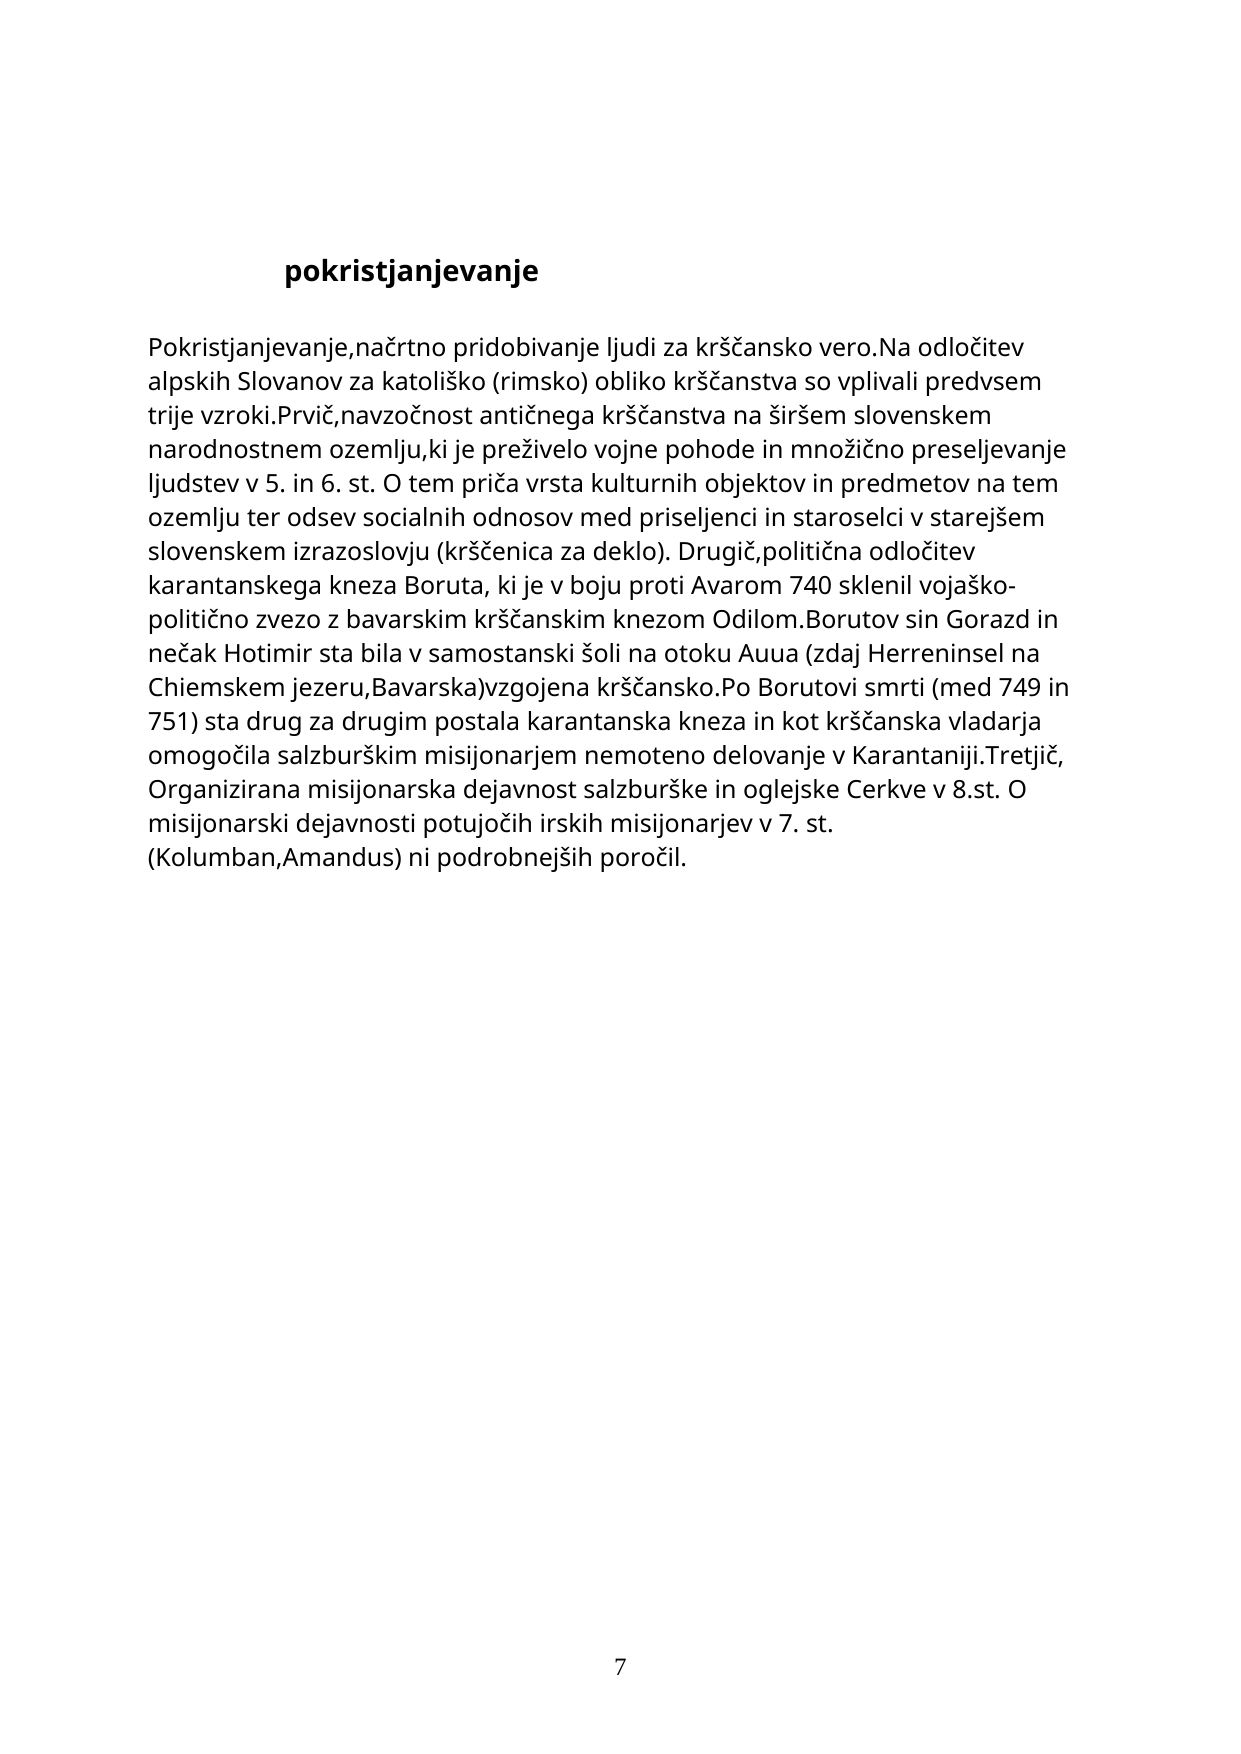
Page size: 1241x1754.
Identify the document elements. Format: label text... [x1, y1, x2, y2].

text Organizirana misijonarska dejavnost salzburške in oglejske Cerkve v 8.st. O misijonarski dejavnosti potujočih irskih misijonarjev v 7. st. (Kolumban,Amandus) ni podrobnejših poročil. [148, 772, 1093, 874]
text Pokristjanjevanje,načrtno pridobivanje ljudi za krščansko vero.Na odločitev alpskih Slovanov za katoliško (rimsko) obliko krščanstva so vplivali predvsem trije vzroki.Prvič,navzočnost antičnega krščanstva na širšem slovenskem narodnostnem ozemlju,ki je preživelo vojne pohode in množično preseljevanje ljudstev v 5. in 6. st. O tem priča vrsta kulturnih objektov in predmetov na tem ozemlju ter odsev socialnih odnosov med priseljenci in staroselci v starejšem slovenskem izrazoslovju (krščenica za deklo). Drugič,politična odločitev karantanskega kneza Boruta, ki je v boju proti Avarom 740 sklenil vojaško-politično zvezo z bavarskim krščanskim knezom Odilom.Borutov sin Gorazd in nečak Hotimir sta bila v samostanski šoli na otoku Auua (zdaj Herreninsel na Chiemskem jezeru,Bavarska)vzgojena krščansko.Po Borutovi smrti (med 749 in 751) sta drug za drugim postala karantanska kneza in kot krščanska vladarja omogočila salzburškim misijonarjem nemoteno delovanje v Karantaniji.Tretjič, [148, 329, 1093, 772]
text pokristjanjevanje [148, 250, 1093, 289]
